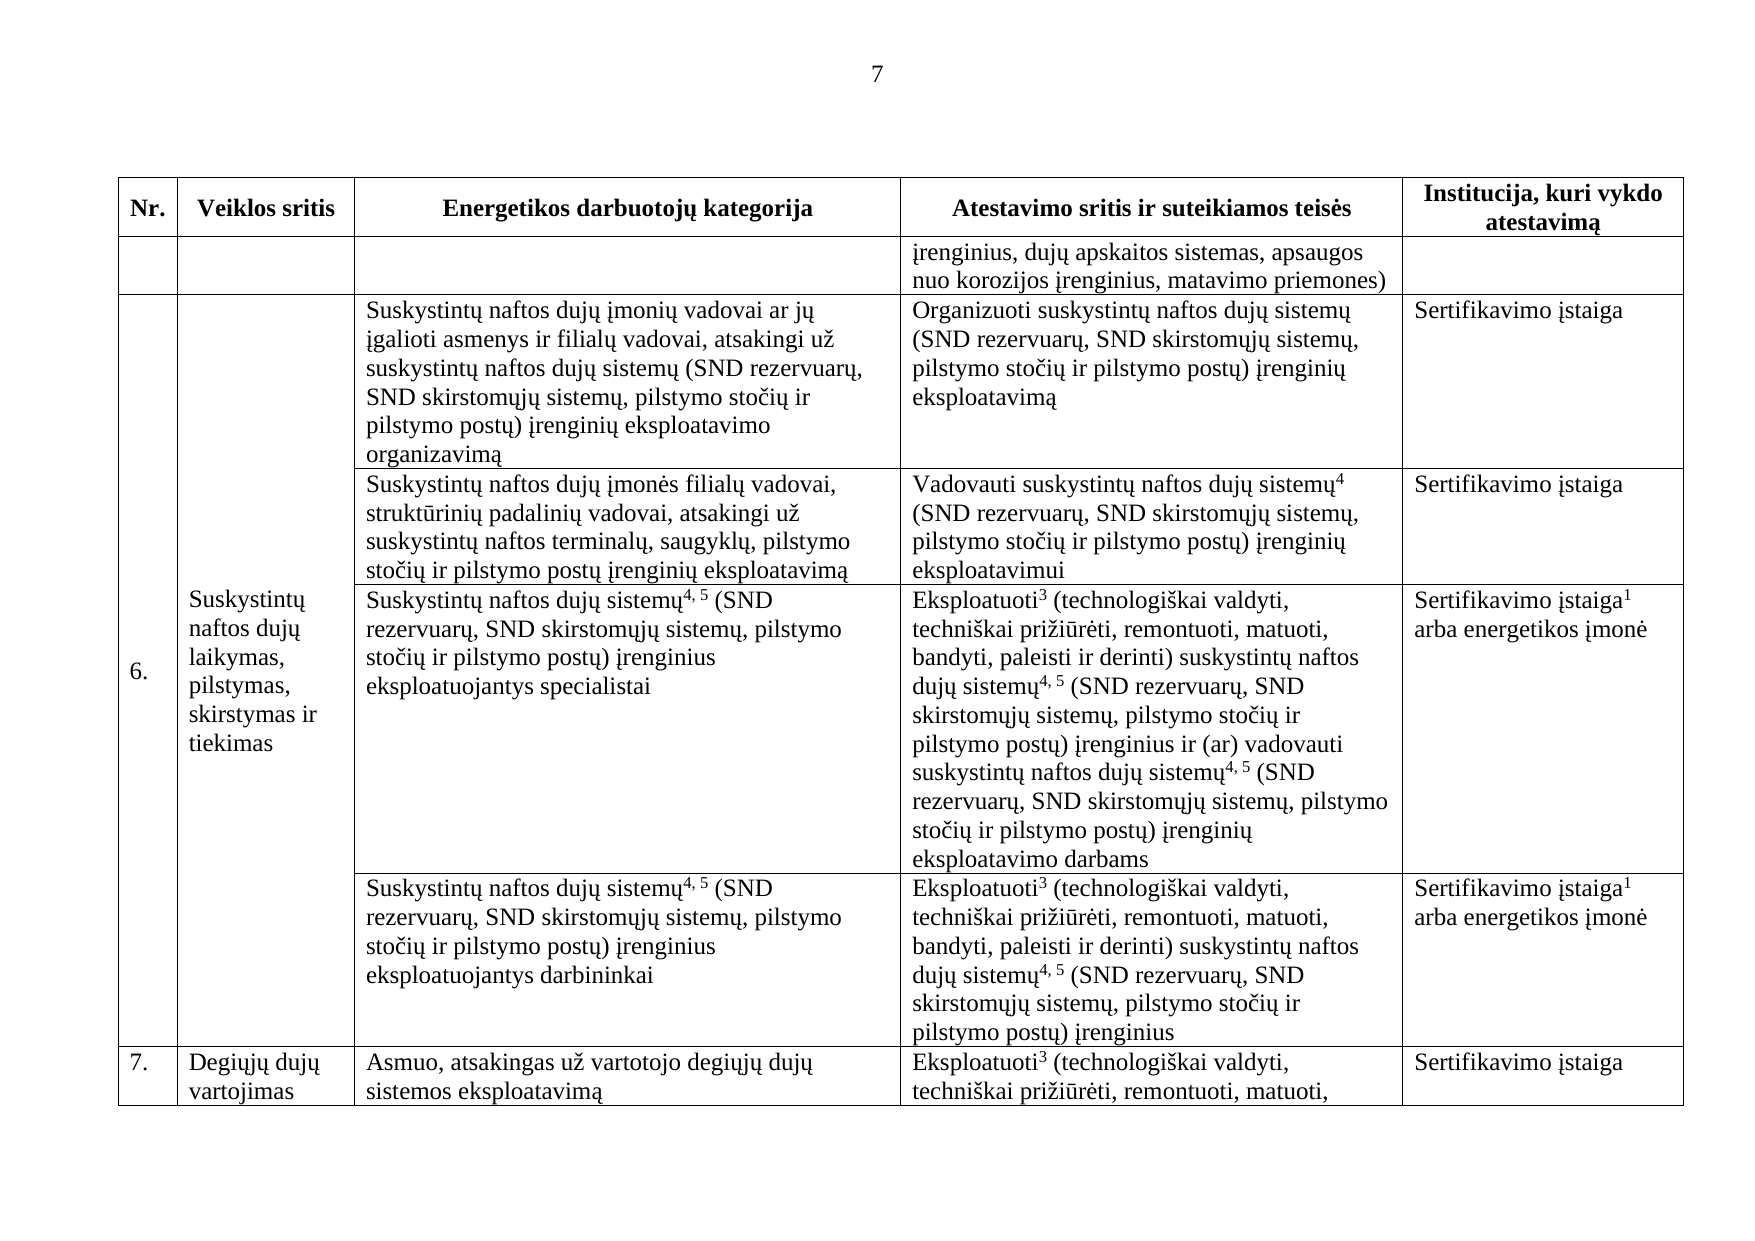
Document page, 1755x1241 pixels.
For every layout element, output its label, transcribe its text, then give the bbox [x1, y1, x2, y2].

table_cell [119, 237, 177, 294]
table_cell [1403, 237, 1683, 294]
table_cell Suskystintų naftos dujų įmonės filialų vadovai, struktūrinių padalinių vadovai, atsakingi už suskystintų naftos terminalų, saugyklų, pilstymo stočių ir pilstymo postų įrenginių eksploatavimą [355, 469, 900, 584]
table_cell Organizuoti suskystintų naftos dujų sistemų (SND rezervuarų, SND skirstomųjų sistemų, pilstymo stočių ir pilstymo postų) įrenginių eksploatavimą [901, 295, 1402, 468]
table_cell Suskystintų naftos dujų sistemų4, 5 (SND rezervuarų, SND skirstomųjų sistemų, pilstymo stočių ir pilstymo postų) įrenginius eksploatuojantys specialistai [355, 585, 900, 872]
table_header Nr. [119, 178, 177, 236]
table_cell Sertifikavimo įstaiga [1403, 1047, 1683, 1104]
table_cell Degiųjų dujų vartojimas [178, 1047, 354, 1104]
table_cell Sertifikavimo įstaiga [1403, 469, 1683, 584]
table_cell Sertifikavimo įstaiga1 arba energetikos įmonė [1403, 874, 1683, 1046]
table_cell Suskystintų naftos dujų sistemų4, 5 (SND rezervuarų, SND skirstomųjų sistemų, pilstymo stočių ir pilstymo postų) įrenginius eksploatuojantys darbininkai [355, 874, 900, 1046]
table_cell įrenginius, dujų apskaitos sistemas, apsaugos nuo korozijos įrenginius, matavimo priemones) [901, 237, 1402, 294]
table_header Atestavimo sritis ir suteikiamos teisės [901, 178, 1402, 236]
table_cell 7. [119, 1047, 177, 1104]
table_cell Asmuo, atsakingas už vartotojo degiųjų dujų sistemos eksploatavimą [355, 1047, 900, 1104]
table_cell Sertifikavimo įstaiga [1403, 295, 1683, 468]
table_cell Eksploatuoti3 (technologiškai valdyti, techniškai prižiūrėti, remontuoti, matuoti, [901, 1047, 1402, 1104]
table_cell Suskystintų naftos dujų laikymas, pilstymas, skirstymas ir tiekimas [178, 295, 354, 1046]
table_header Veiklos sritis [178, 178, 354, 236]
table_cell [178, 237, 354, 294]
table_cell Eksploatuoti3 (technologiškai valdyti, techniškai prižiūrėti, remontuoti, matuoti, bandyti, paleisti ir derinti) suskystintų naftos dujų sistemų4, 5 (SND rezervuarų, SND skirstomųjų sistemų, pilstymo stočių ir pilstymo postų) įrenginius [901, 874, 1402, 1046]
table_header Energetikos darbuotojų kategorija [355, 178, 900, 236]
table_cell Eksploatuoti3 (technologiškai valdyti, techniškai prižiūrėti, remontuoti, matuoti, bandyti, paleisti ir derinti) suskystintų naftos dujų sistemų4, 5 (SND rezervuarų, SND skirstomųjų sistemų, pilstymo stočių ir pilstymo postų) įrenginius ir (ar) vadovauti suskystintų naftos dujų sistemų4, 5 (SND rezervuarų, SND skirstomųjų sistemų, pilstymo stočių ir pilstymo postų) įrenginių eksploatavimo darbams [901, 585, 1402, 872]
table_cell [355, 237, 900, 294]
table_cell 6. [119, 295, 177, 1046]
table_cell Vadovauti suskystintų naftos dujų sistemų4 (SND rezervuarų, SND skirstomųjų sistemų, pilstymo stočių ir pilstymo postų) įrenginių eksploatavimui [901, 469, 1402, 584]
table_cell Suskystintų naftos dujų įmonių vadovai ar jų įgalioti asmenys ir filialų vadovai, atsakingi už suskystintų naftos dujų sistemų (SND rezervuarų, SND skirstomųjų sistemų, pilstymo stočių ir pilstymo postų) įrenginių eksploatavimo organizavimą [355, 295, 900, 468]
table_header Institucija, kuri vykdo atestavimą [1403, 178, 1683, 236]
table_cell Sertifikavimo įstaiga1 arba energetikos įmonė [1403, 585, 1683, 872]
